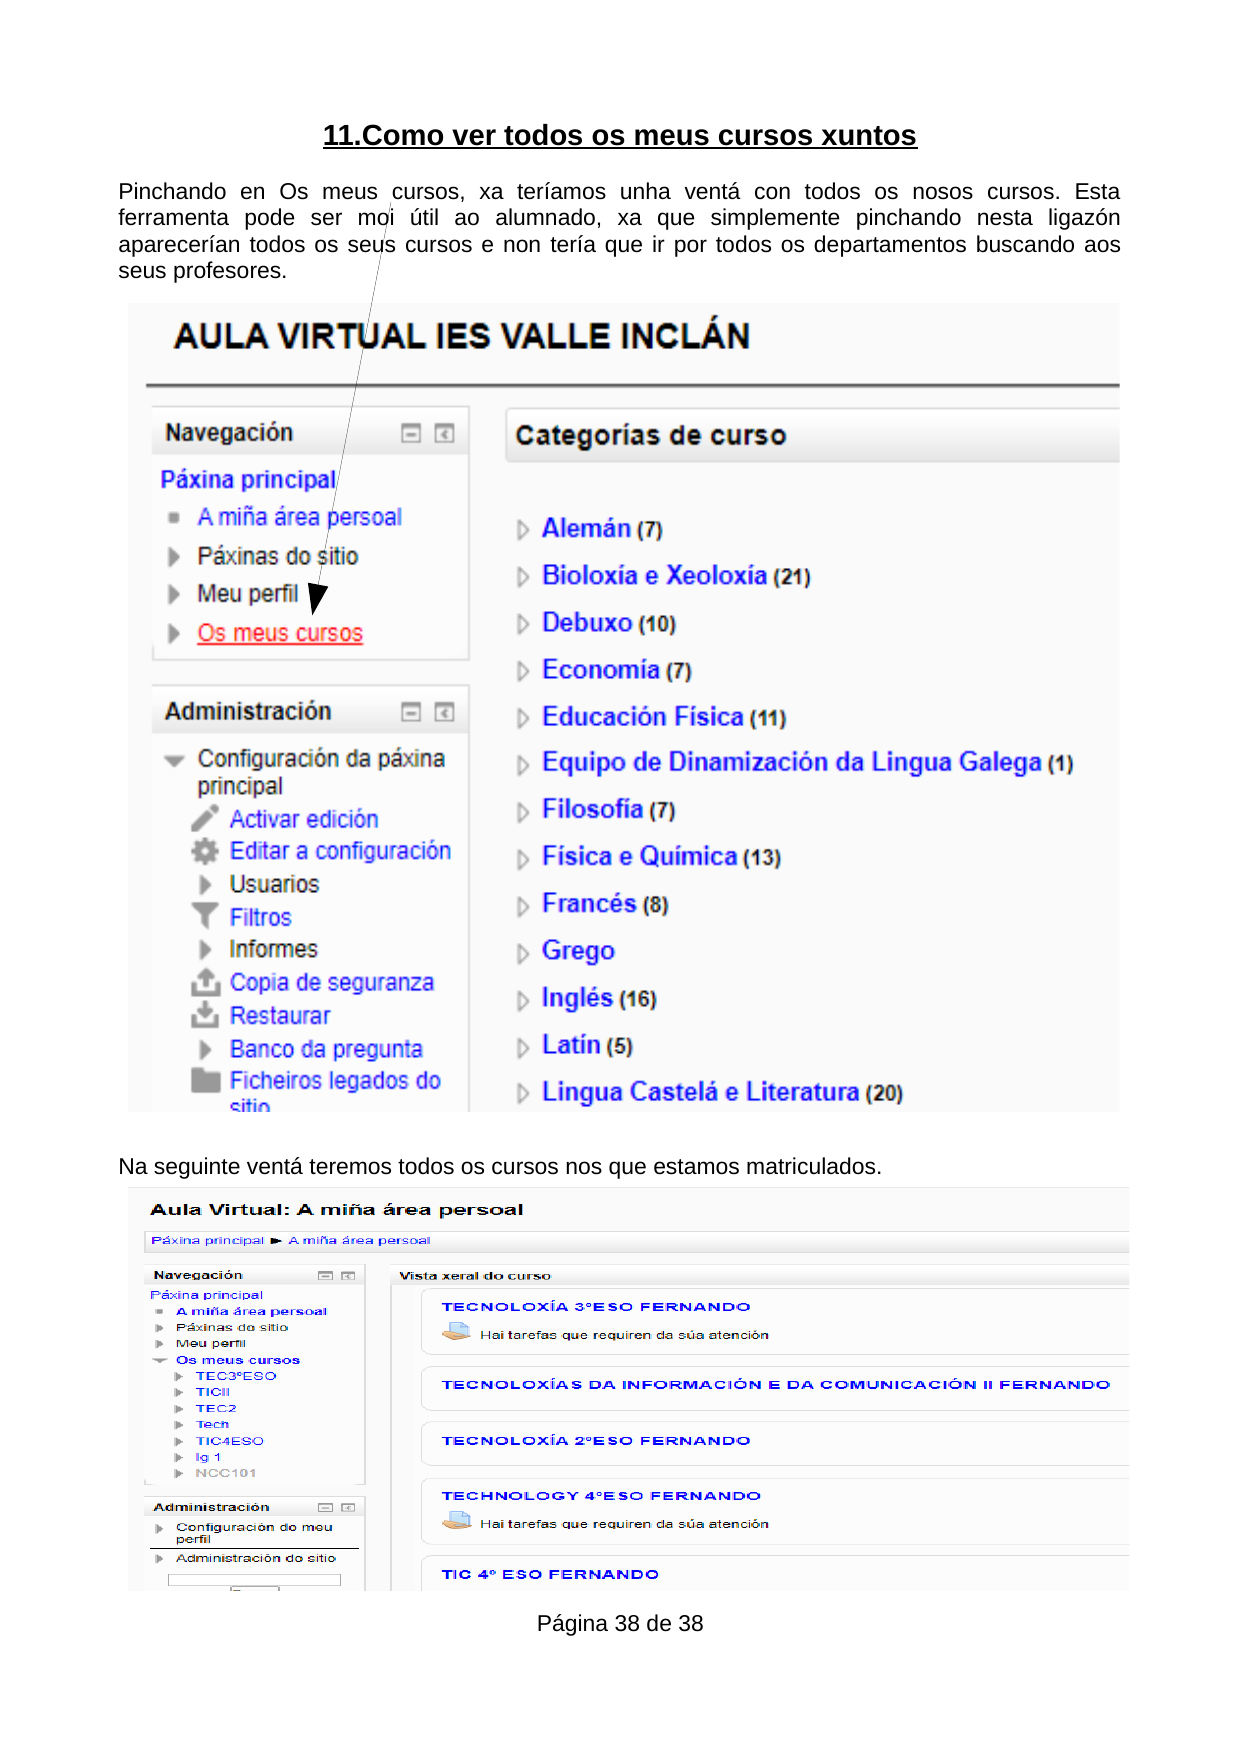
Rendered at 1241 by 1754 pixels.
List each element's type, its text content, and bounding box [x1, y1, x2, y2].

text Pinchando en Os meus cursos, xa teríamos unha ventá con todos os nosos cursos. Esta ferramenta pode ser moi útil ao alumnado, xa que simplemente pinchando nesta ligazón aparecerían todos os seus cursos e non tería que ir por todos os departamentos buscando aos seus profesores. [118, 178, 1122, 283]
text Na seguinte ventá teremos todos os cursos nos que estamos matriculados. [118, 1153, 1122, 1179]
text 11.Como ver todos os meus cursos xuntos [118, 118, 1122, 152]
